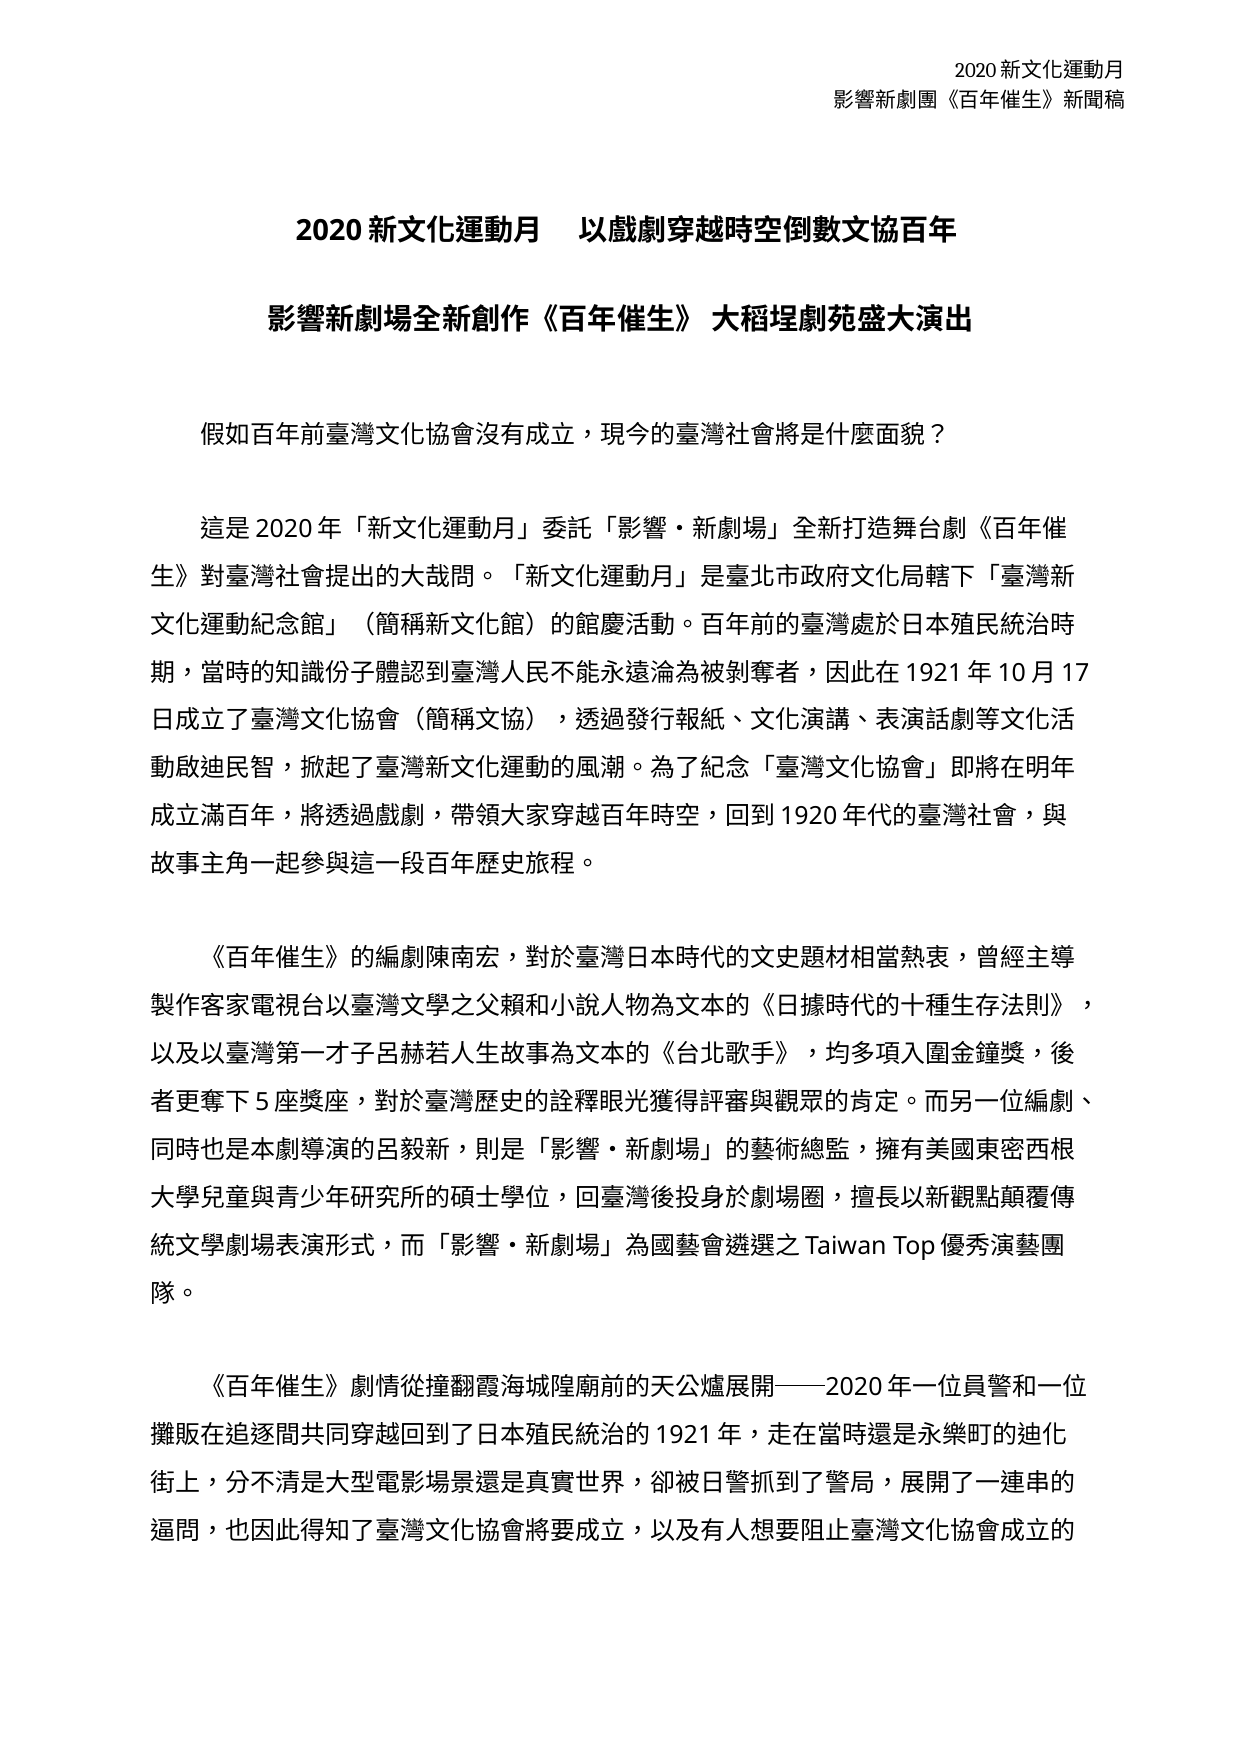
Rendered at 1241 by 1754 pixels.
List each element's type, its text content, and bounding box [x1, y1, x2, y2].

text 這是2020年「新文化運動月」委託「影響‧新劇場」全新打造舞台劇《百年催生》對臺灣社會提出的大哉問。「新文化運動月」是臺北市政府文化局轄下「臺灣新文化運動紀念館」（簡稱新文化館）的館慶活動。百年前的臺灣處於日本殖民統治時期，當時的知識份子體認到臺灣人民不能永遠淪為被剝奪者，因此在1921年10月17日成立了臺灣文化協會（簡稱文協），透過發行報紙、文化演講、表演話劇等文化活動啟迪民智，掀起了臺灣新文化運動的風潮。為了紀念「臺灣文化協會」即將在明年成立滿百年，將透過戲劇，帶領大家穿越百年時空，回到1920年代的臺灣社會，與故事主角一起參與這一段百年歷史旅程。 [150, 497, 1090, 874]
text 《百年催生》劇情從撞翻霞海城隍廟前的天公爐展開──2020年一位員警和一位攤販在追逐間共同穿越回到了日本殖民統治的1921年，走在當時還是永樂町的迪化街上，分不清是大型電影場景還是真實世界，卻被日警抓到了警局，展開了一連串的逼問，也因此得知了臺灣文化協會將要成立，以及有人想要阻止臺灣文化協會成立的 [150, 1356, 1090, 1541]
text 2020新文化運動月 以戲劇穿越時空倒數文協百年 [150, 177, 1090, 261]
text 假如百年前臺灣文化協會沒有成立，現今的臺灣社會將是什麼面貌？ [150, 403, 1090, 445]
text 影響新劇場全新創作《百年催生》 大稻埕劇苑盛大演出 [150, 267, 1090, 350]
text 《百年催生》的編劇陳南宏，對於臺灣日本時代的文史題材相當熱衷，曾經主導製作客家電視台以臺灣文學之父賴和小說人物為文本的《日據時代的十種生存法則》，以及以臺灣第一才子呂赫若人生故事為文本的《台北歌手》，均多項入圍金鐘獎，後者更奪下5座獎座，對於臺灣歷史的詮釋眼光獲得評審與觀眾的肯定。而另一位編劇、同時也是本劇導演的呂毅新，則是「影響‧新劇場」的藝術總監，擁有美國東密西根大學兒童與青少年研究所的碩士學位，回臺灣後投身於劇場圈，擅長以新觀點顛覆傳統文學劇場表演形式，而「影響‧新劇場」為國藝會遴選之Taiwan Top優秀演藝團隊。 [150, 927, 1090, 1304]
